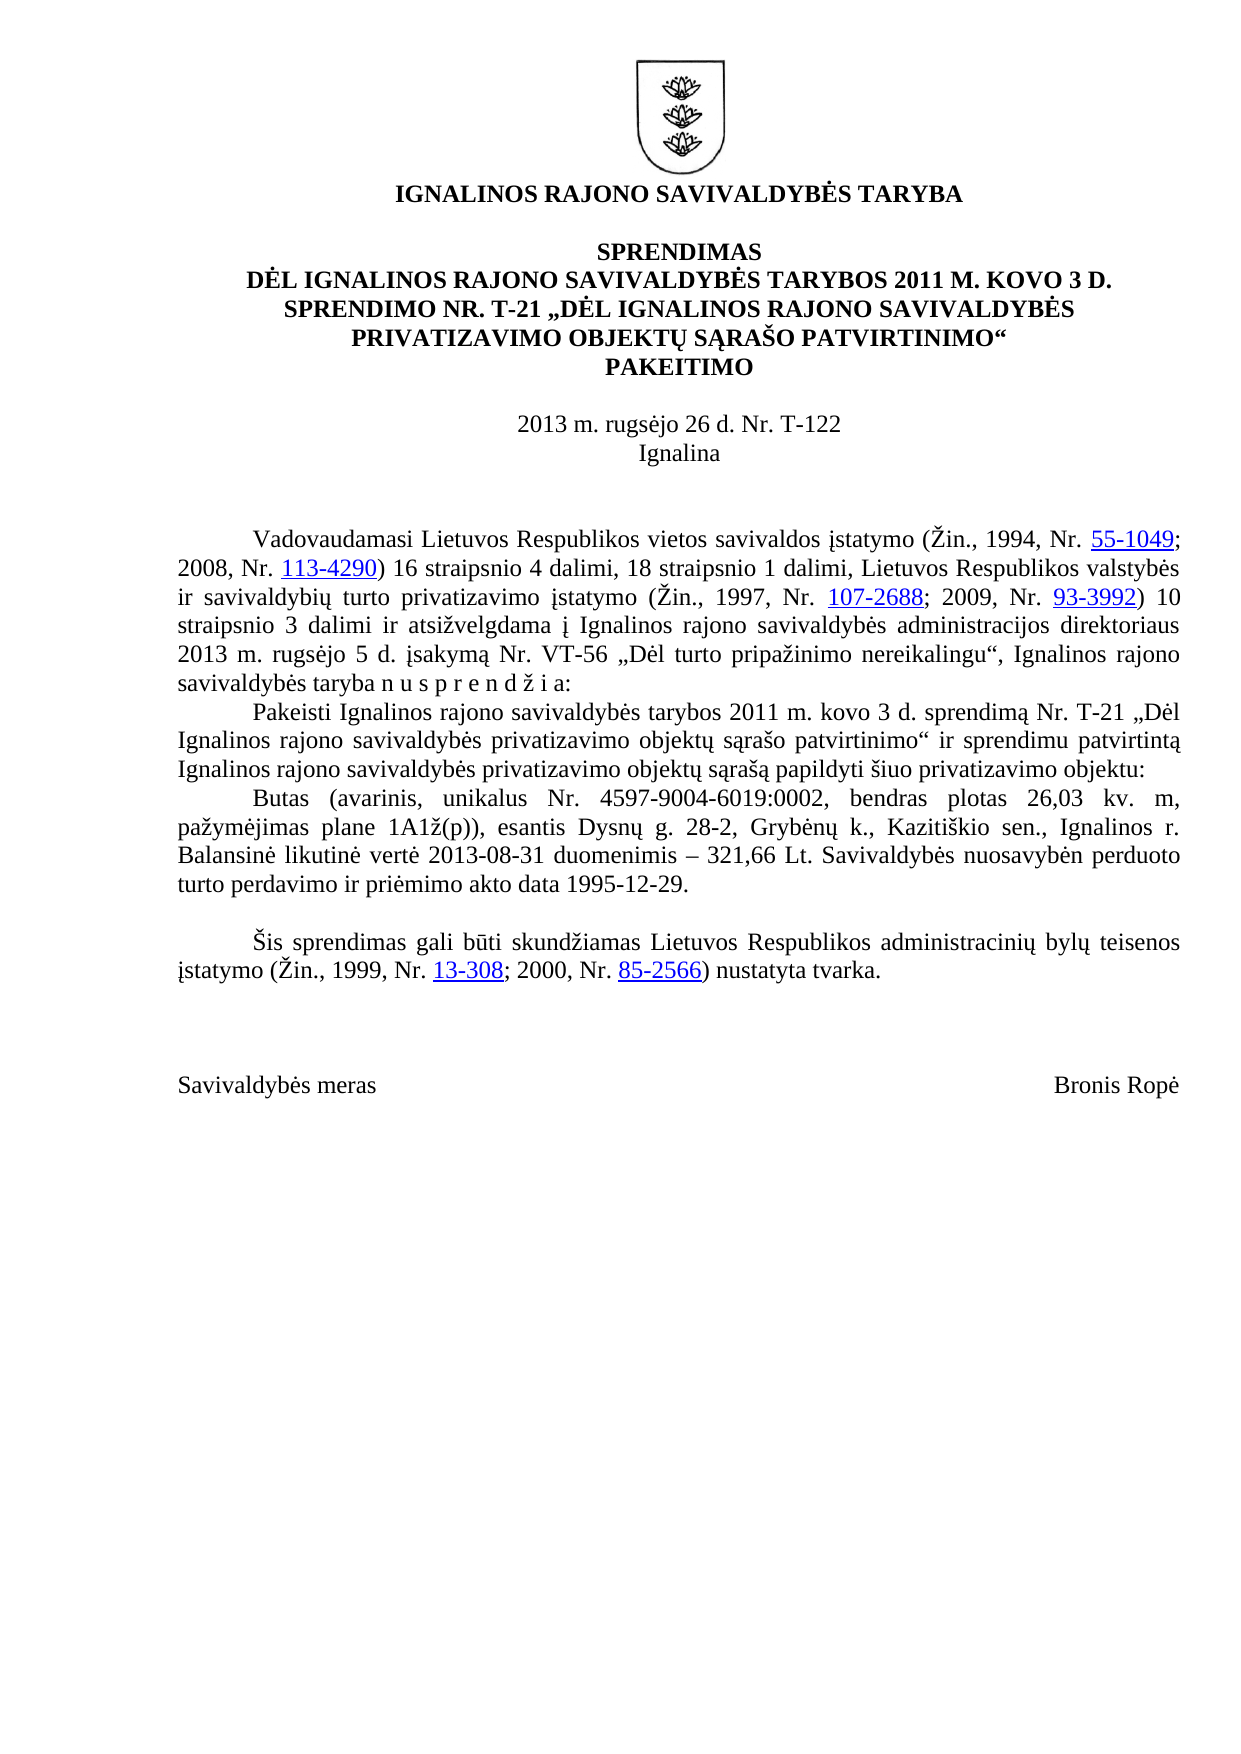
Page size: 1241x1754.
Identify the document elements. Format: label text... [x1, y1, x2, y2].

text IGNALINOS RAJONO SAVIVALDYBĖS TARYBA [177, 179, 1181, 208]
text DĖL IGNALINOS RAJONO savivaldybės TARYBOs 2011 m. kovo 3 d. sprendimo NR. T-21 „Dėl IGNALINOS RAJONO savivaldybės privatizavimo objektų sąrašo patVIRTINimo“ [177, 265, 1181, 352]
text Savivaldybės meras Bronis Ropė [177, 1070, 1181, 1099]
text Šis sprendimas gali būti skundžiamas Lietuvos Respublikos administracinių bylų teisenos įstatymo (Žin., 1999, Nr. 13-308; 2000, Nr. 85-2566) nustatyta tvarka. [177, 927, 1181, 984]
text Vadovaudamasi Lietuvos Respublikos vietos savivaldos įstatymo (Žin., 1994, Nr. 55-1049; 2008, Nr. 113-4290) 16 straipsnio 4 dalimi, 18 straipsnio 1 dalimi, Lietuvos Respublikos valstybės ir savivaldybių turto privatizavimo įstatymo (Žin., 1997, Nr. 107-2688; 2009, Nr. 93-3992) 10 straipsnio 3 dalimi ir atsižvelgdama į Ignalinos rajono savivaldybės administracijos direktoriaus 2013 m. rugsėjo 5 d. įsakymą Nr. VT-56 „Dėl turto pripažinimo nereikalingu“, Ignalinos rajono savivaldybės taryba n u s p r e n d ž i a: [177, 524, 1181, 697]
text SPRENDIMAS [177, 237, 1181, 265]
text Butas (avarinis, unikalus Nr. 4597-9004-6019:0002, bendras plotas 26,03 kv. m, pažymėjimas plane 1A1ž(p)), esantis Dysnų g. 28-2, Grybėnų k., Kazitiškio sen., Ignalinos r. Balansinė likutinė vertė 2013-08-31 duomenimis – 321,66 Lt. Savivaldybės nuosavybėn perduoto turto perdavimo ir priėmimo akto data 1995-12-29. [177, 783, 1181, 898]
text Ignalina [177, 438, 1181, 467]
text PAKEITIMO [177, 352, 1181, 380]
text Pakeisti Ignalinos rajono savivaldybės tarybos 2011 m. kovo 3 d. sprendimą Nr. T-21 „Dėl Ignalinos rajono savivaldybės privatizavimo objektų sąrašo patvirtinimo“ ir sprendimu patvirtintą Ignalinos rajono savivaldybės privatizavimo objektų sąrašą papildyti šiuo privatizavimo objektu: [177, 697, 1181, 783]
text 2013 m. rugsėjo 26 d. Nr. T-122 [177, 409, 1181, 438]
